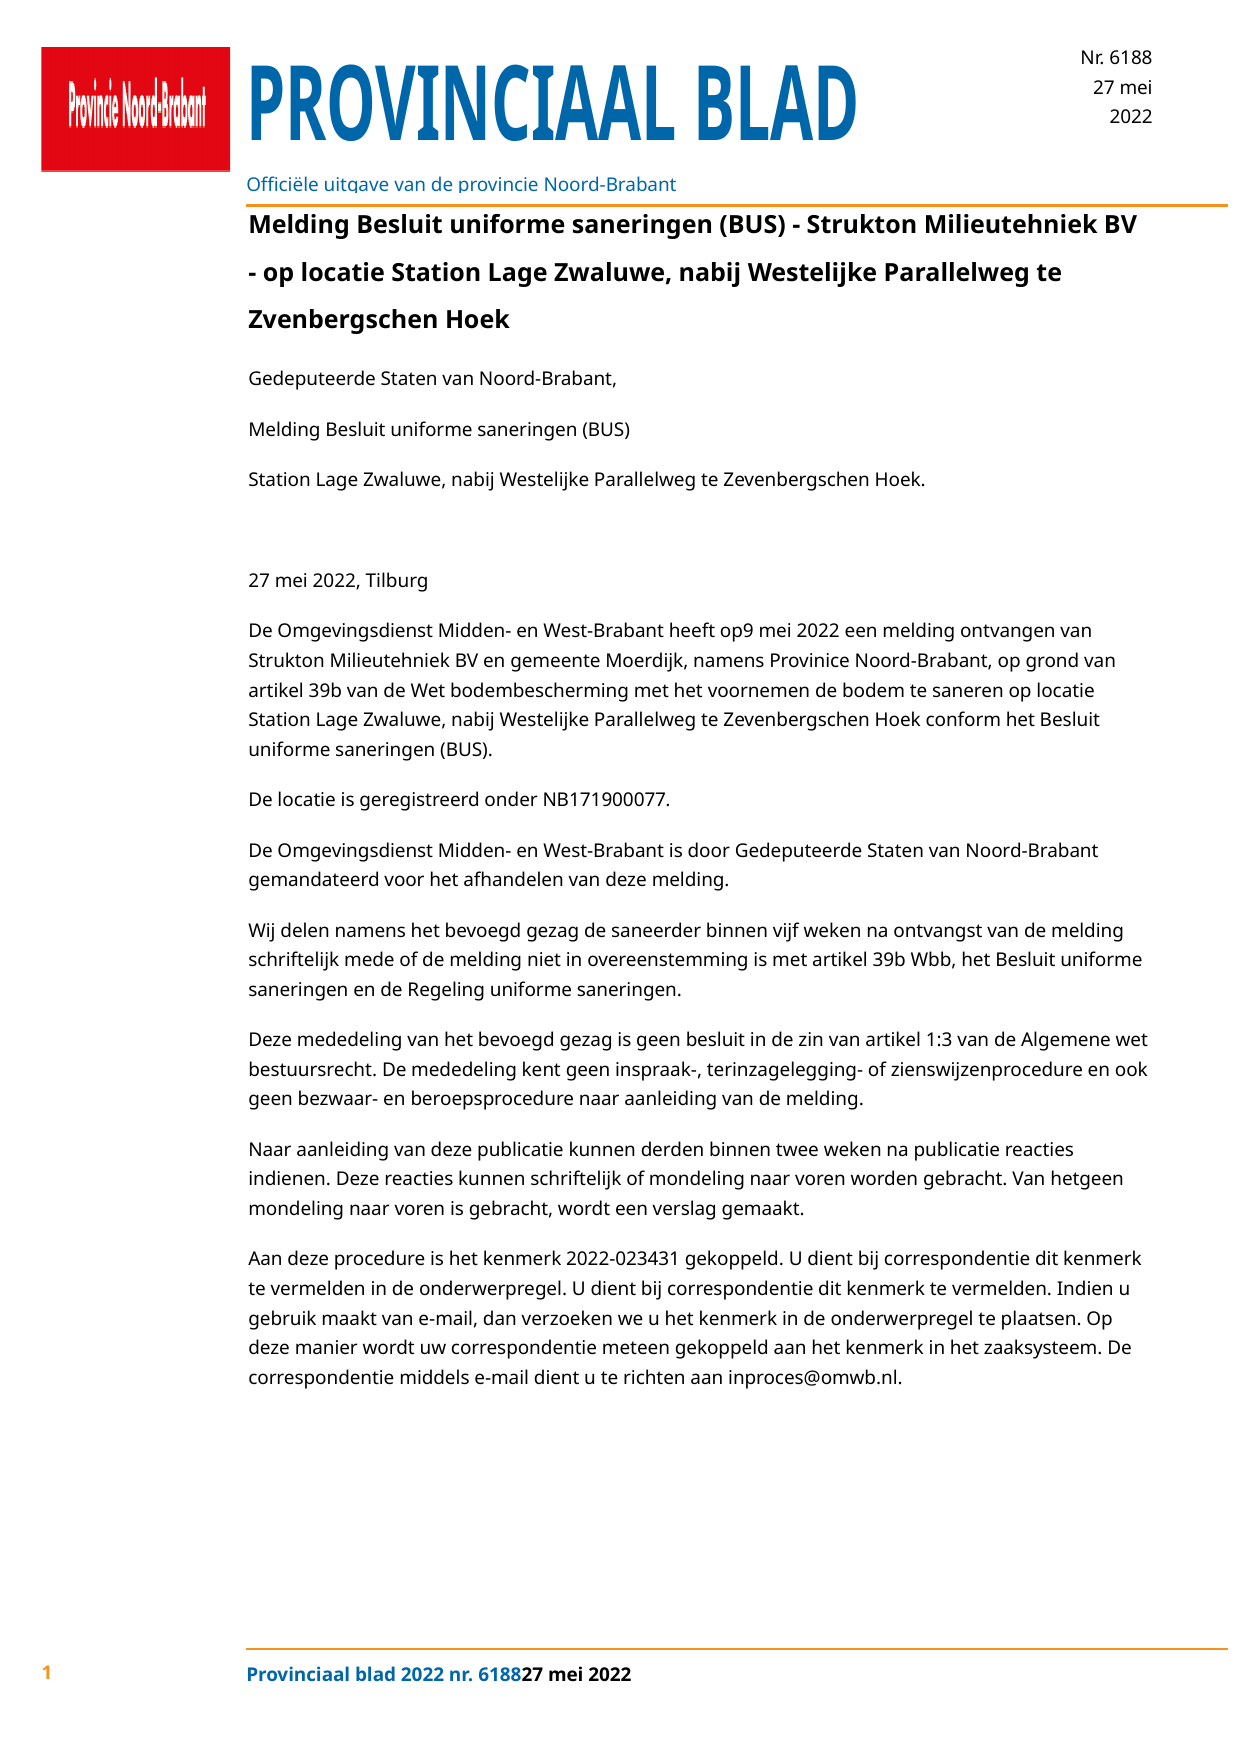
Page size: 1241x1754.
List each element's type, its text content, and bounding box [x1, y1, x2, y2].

text Deze mededeling van het bevoegd gezag is geen besluit in de zin van artikel 1:3 van de Algemene wet bestuursrecht. De mededeling kent geen inspraak-, terinzagelegging- of zienswijzenprocedure en ook geen bezwaar- en beroepsprocedure naar aanleiding van de melding. [248, 1026, 1152, 1111]
text Melding Besluit uniforme saneringen (BUS) - Strukton Milieutehniek BV - op locatie Station Lage Zwaluwe, nabij Westelijke Parallelweg te Zvenbergschen Hoek [248, 207, 1152, 336]
text Station Lage Zwaluwe, nabij Westelijke Parallelweg te Zevenbergschen Hoek. [248, 466, 1152, 492]
text Melding Besluit uniforme saneringen (BUS) [248, 416, 1152, 442]
text De Omgevingsdienst Midden- en West-Brabant is door Gedeputeerde Staten van Noord-Brabant gemandateerd voor het afhandelen van deze melding. [248, 837, 1152, 892]
text De Omgevingsdienst Midden- en West-Brabant heeft op9 mei 2022 een melding ontvangen van Strukton Milieutehniek BV en gemeente Moerdijk, namens Provinice Noord-Brabant, op grond van artikel 39b van de Wet bodembescherming met het voornemen de bodem te saneren op locatie Station Lage Zwaluwe, nabij Westelijke Parallelweg te Zevenbergschen Hoek conform het Besluit uniforme saneringen (BUS). [248, 618, 1152, 762]
text De locatie is geregistreerd onder NB171900077. [248, 786, 1152, 812]
text 27 mei 2022, Tilburg [248, 567, 1152, 593]
text Aan deze procedure is het kenmerk 2022-023431 gekoppeld. U dient bij correspondentie dit kenmerk te vermelden in de onderwerpregel. U dient bij correspondentie dit kenmerk te vermelden. Indien u gebruik maakt van e-mail, dan verzoeken we u het kenmerk in de onderwerpregel te plaatsen. Op deze manier wordt uw correspondentie meteen gekoppeld aan het kenmerk in het zaaksysteem. De correspondentie middels e-mail dient u te richten aan inproces@omwb.nl. [248, 1246, 1152, 1389]
text Gedeputeerde Staten van Noord-Brabant, [248, 366, 1152, 391]
picture [41, 47, 231, 172]
text Wij delen namens het bevoegd gezag de saneerder binnen vijf weken na ontvangst van de melding schriftelijk mede of de melding niet in overeenstemming is met artikel 39b Wbb, het Besluit uniforme saneringen en de Regeling uniforme saneringen. [248, 917, 1152, 1002]
text Naar aanleiding van deze publicatie kunnen derden binnen twee weken na publicatie reacties indienen. Deze reacties kunnen schriftelijk of mondeling naar voren worden gebracht. Van hetgeen mondeling naar voren is gebracht, wordt een verslag gemaakt. [248, 1136, 1152, 1221]
